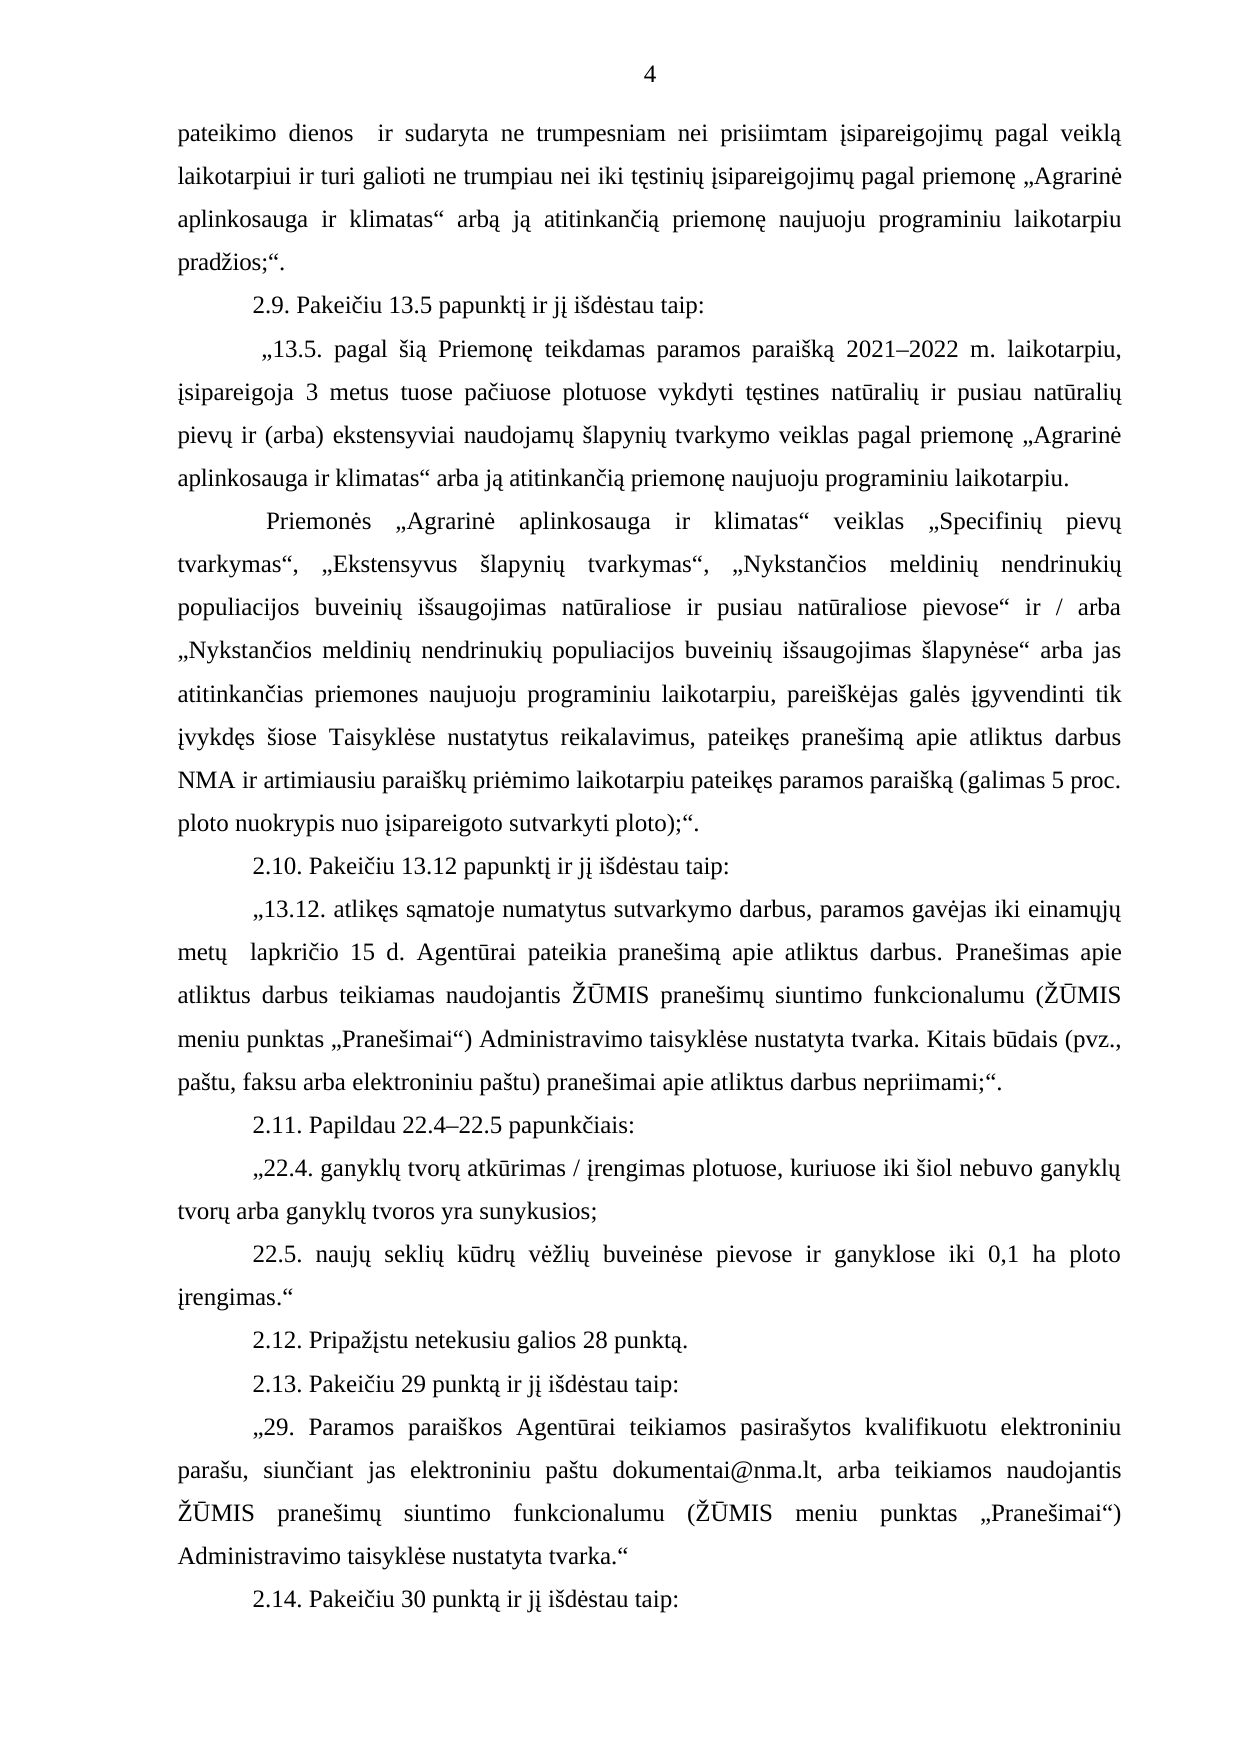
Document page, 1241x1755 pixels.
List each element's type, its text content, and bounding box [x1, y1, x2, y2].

text 22.5. naujų seklių kūdrų vėžlių buveinėse pievose ir ganyklose iki 0,1 ha ploto įrengimas.“ [177, 1239, 1122, 1311]
text „29. Paramos paraiškos Agentūrai teikiamos pasirašytos kvalifikuotu elektroniniu parašu, siunčiant jas elektroniniu paštu dokumentai@nma.lt, arba teikiamos naudojantis ŽŪMIS pranešimų siuntimo funkcionalumu (ŽŪMIS meniu punktas „Pranešimai“) Administravimo taisyklėse nustatyta tvarka.“ [177, 1412, 1122, 1570]
text „22.4. ganyklų tvorų atkūrimas / įrengimas plotuose, kuriuose iki šiol nebuvo ganyklų tvorų arba ganyklų tvoros yra sunykusios; [177, 1153, 1122, 1225]
text 2.11. Papildau 22.4–22.5 papunkčiais: [177, 1110, 1122, 1139]
text pateikimo dienos ir sudaryta ne trumpesniam nei prisiimtam įsipareigojimų pagal veiklą laikotarpiui ir turi galioti ne trumpiau nei iki tęstinių įsipareigojimų pagal priemonę „Agrarinė aplinkosauga ir klimatas“ arbą ją atitinkančią priemonę naujuoju programiniu laikotarpiu pradžios;“. [177, 118, 1122, 276]
text 2.13. Pakeičiu 29 punktą ir jį išdėstau taip: [177, 1369, 1122, 1397]
text 2.14. Pakeičiu 30 punktą ir jį išdėstau taip: [177, 1584, 1122, 1613]
text Priemonės „Agrarinė aplinkosauga ir klimatas“ veiklas „Specifinių pievų tvarkymas“, „Ekstensyvus šlapynių tvarkymas“, „Nykstančios meldinių nendrinukių populiacijos buveinių išsaugojimas natūraliose ir pusiau natūraliose pievose“ ir / arba „Nykstančios meldinių nendrinukių populiacijos buveinių išsaugojimas šlapynėse“ arba jas atitinkančias priemones naujuoju programiniu laikotarpiu, pareiškėjas galės įgyvendinti tik įvykdęs šiose Taisyklėse nustatytus reikalavimus, pateikęs pranešimą apie atliktus darbus NMA ir artimiausiu paraiškų priėmimo laikotarpiu pateikęs paramos paraišką (galimas 5 proc. ploto nuokrypis nuo įsipareigoto sutvarkyti ploto);“. [177, 506, 1122, 837]
text „13.5. pagal šią Priemonę teikdamas paramos paraišką 2021–2022 m. laikotarpiu, įsipareigoja 3 metus tuose pačiuose plotuose vykdyti tęstines natūralių ir pusiau natūralių pievų ir (arba) ekstensyviai naudojamų šlapynių tvarkymo veiklas pagal priemonę „Agrarinė aplinkosauga ir klimatas“ arba ją atitinkančią priemonę naujuoju programiniu laikotarpiu. [177, 334, 1122, 492]
text „13.12. atlikęs sąmatoje numatytus sutvarkymo darbus, paramos gavėjas iki einamųjų metų lapkričio 15 d. Agentūrai pateikia pranešimą apie atliktus darbus. Pranešimas apie atliktus darbus teikiamas naudojantis ŽŪMIS pranešimų siuntimo funkcionalumu (ŽŪMIS meniu punktas „Pranešimai“) Administravimo taisyklėse nustatyta tvarka. Kitais būdais (pvz., paštu, faksu arba elektroniniu paštu) pranešimai apie atliktus darbus nepriimami;“. [177, 894, 1122, 1096]
text 2.10. Pakeičiu 13.12 papunktį ir jį išdėstau taip: [177, 851, 1122, 880]
text 2.9. Pakeičiu 13.5 papunktį ir jį išdėstau taip: [177, 291, 1122, 319]
text 2.12. Pripažįstu netekusiu galios 28 punktą. [177, 1326, 1122, 1354]
